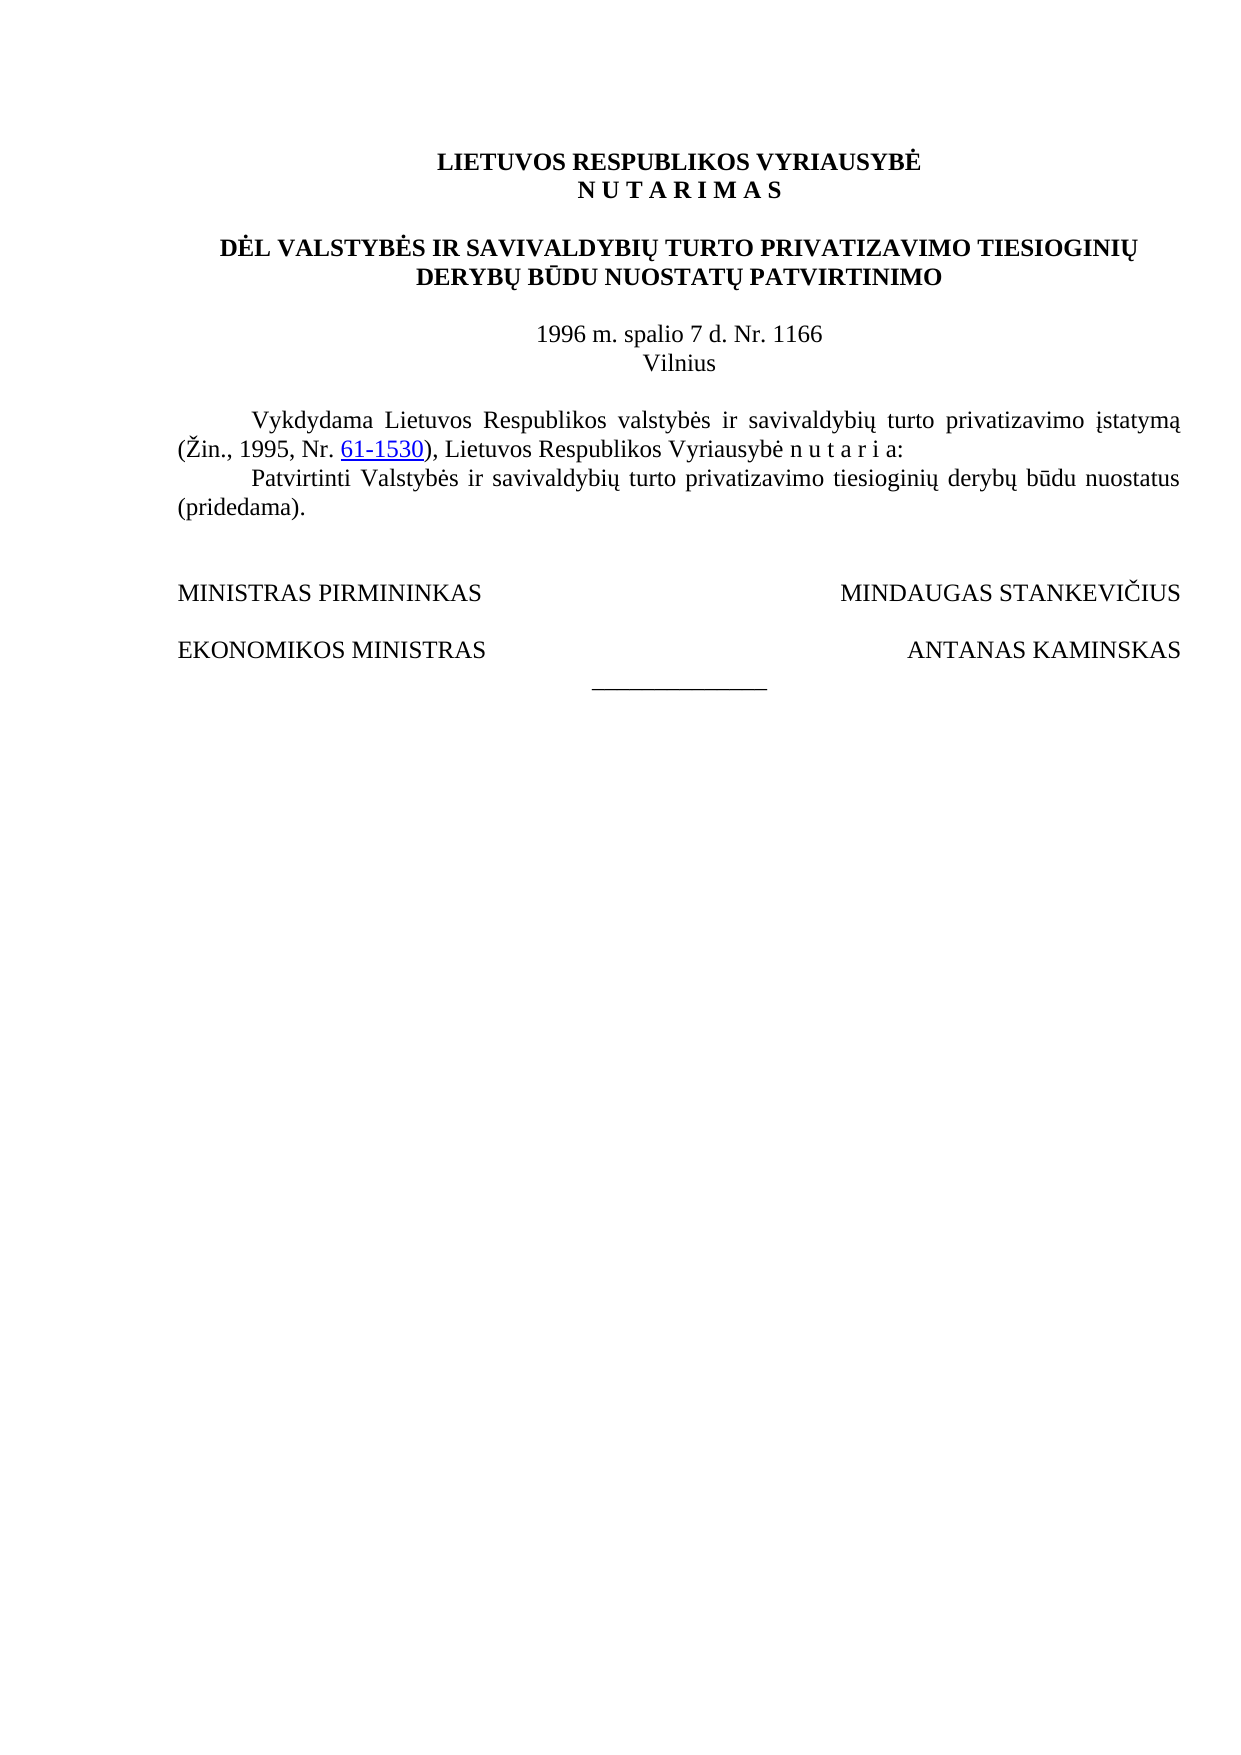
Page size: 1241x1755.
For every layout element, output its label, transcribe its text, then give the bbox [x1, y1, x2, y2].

text N U T A R I M A S [177, 176, 1181, 204]
text Patvirtinti Valstybės ir savivaldybių turto privatizavimo tiesioginių derybų būdu nuostatus (pridedama). [177, 463, 1181, 521]
text EKONOMIKOS MINISTRAS ANTANAS KAMINSKAS [177, 636, 1181, 664]
text ______________ [177, 664, 1181, 693]
text LIETUVOS RESPUBLIKOS VYRIAUSYBĖ [177, 147, 1181, 176]
text 1996 m. spalio 7 d. Nr. 1166 [177, 319, 1181, 348]
text Vykdydama Lietuvos Respublikos valstybės ir savivaldybių turto privatizavimo įstatymą (Žin., 1995, Nr. 61-1530), Lietuvos Respublikos Vyriausybė nutaria: [177, 406, 1181, 463]
text Vilnius [177, 348, 1181, 377]
text DĖL VALSTYBĖS IR SAVIVALDYBIŲ TURTO PRIVATIZAVIMO TIESIOGINIŲ DERYBŲ BŪDU NUOSTATŲ PATVIRTINIMO [177, 233, 1181, 291]
text MINISTRAS PIRMININKAS MINDAUGAS STANKEVIČIUS [177, 578, 1181, 607]
